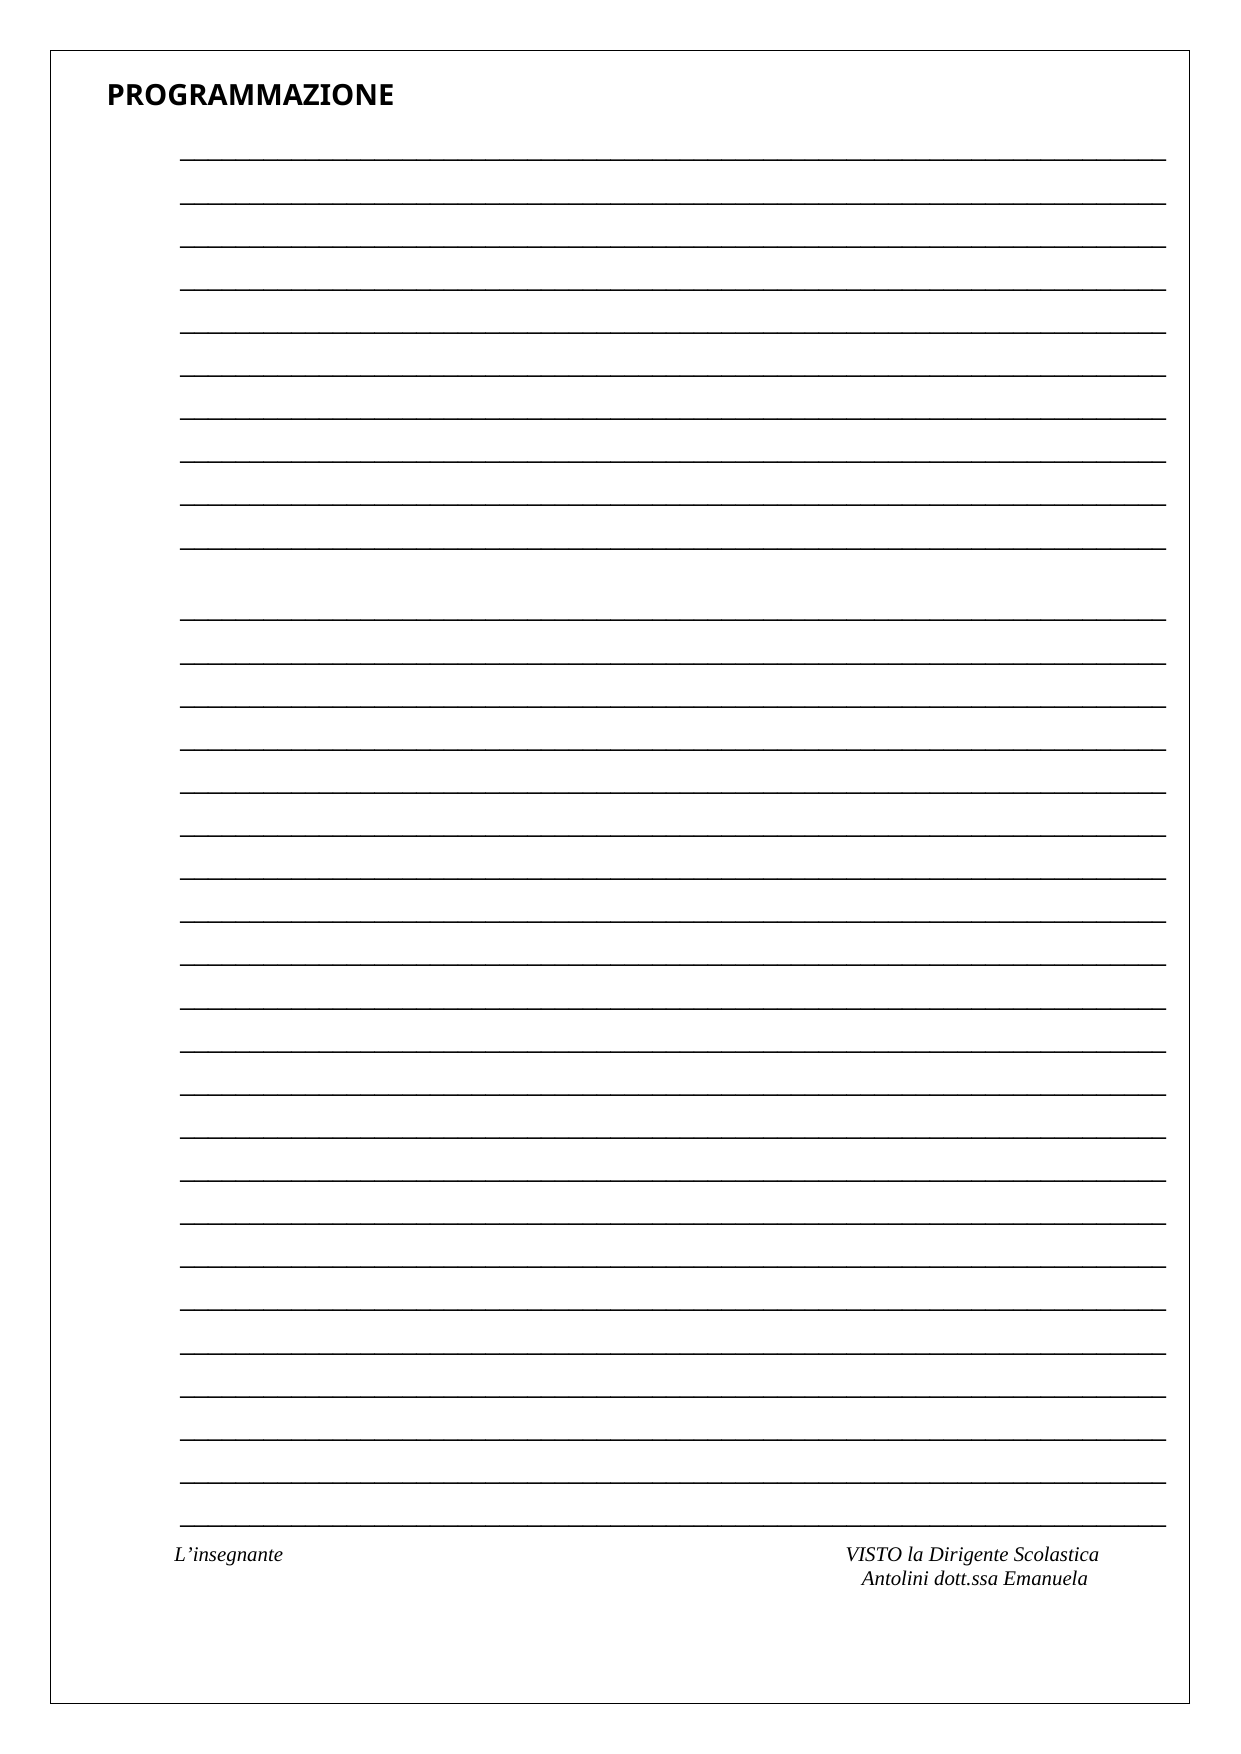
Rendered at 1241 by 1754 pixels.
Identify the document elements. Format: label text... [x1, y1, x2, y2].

text ___________________________________________________________________________________________________________________________________________________________________________________________________________________________________________________________________________________________________________________________________________________________________ [180, 349, 1181, 550]
text ___________________________________________________________________________________________________________________________________________________________________________________________________________________________________________________________________________________________________________________________________________________________________ [180, 133, 1181, 334]
text _________________________________________________________________________________________________________________________________________________________________________________________________________________________________________________________________________________________________________________________________________________________________________________________________________________________________________________________________________________________________________________ [180, 1197, 1181, 1484]
text ____________________________________________________________________________________________________________________________________________________________________________________________________________________________________________________________________________________________ [180, 1024, 1181, 1183]
text L’insegnante VISTO la Dirigente Scolastica [106, 1542, 1181, 1566]
text ______________________________________________________________________________________________________________________________________________________________________________________________________________________________________________________________________________________________________________________________________________________________________________________________________________________________________________________________________________________________________________________________________________________________________________________________________________________________________________________________________________________________________________________________________ [180, 593, 1181, 1010]
text PROGRAMMAZIONE [106, 74, 1181, 113]
text Antolini dott.ssa Emanuela [106, 1566, 1181, 1590]
text _______________________________________________________________________ [180, 1499, 1181, 1528]
